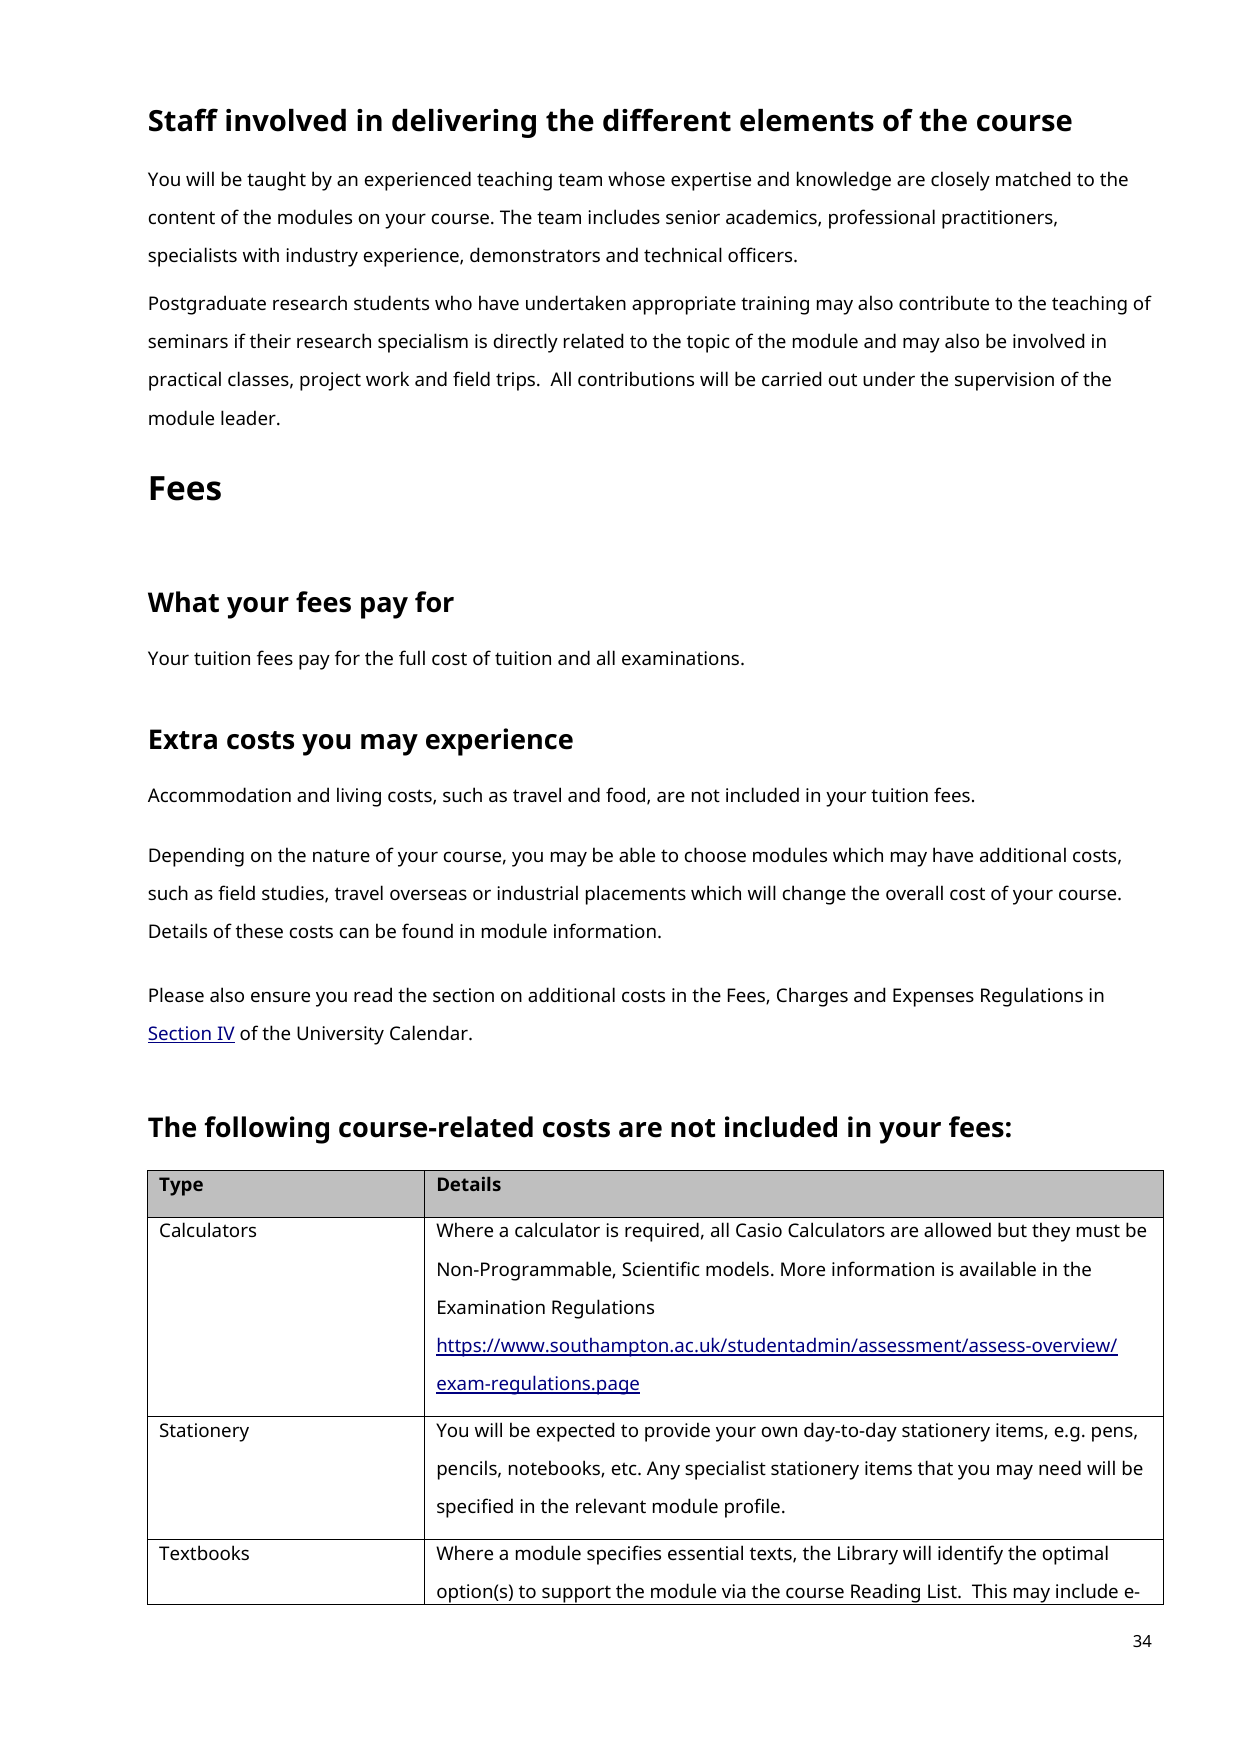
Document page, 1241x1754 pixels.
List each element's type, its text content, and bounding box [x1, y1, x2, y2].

text Depending on the nature of your course, you may be able to choose modules which may have additional costs, such as field studies, travel overseas or industrial placements which will change the overall cost of your course. Details of these costs can be found in module information. [148, 842, 1152, 944]
table_cell Calculators [148, 1218, 424, 1416]
subtitle Staff involved in delivering the different elements of the course [148, 101, 1152, 140]
table_cell Where a module specifies essential texts, the Library will identify the optimal option(s) to support the module via the course Reading List. This may include e- [425, 1540, 1163, 1604]
text You will be taught by an experienced teaching team whose expertise and knowledge are closely matched to the content of the modules on your course. The team includes senior academics, professional practitioners, specialists with industry experience, demonstrators and technical officers. [148, 166, 1152, 268]
subtitle The following course-related costs are not included in your fees: [148, 1108, 1152, 1145]
text Your tuition fees pay for the full cost of tuition and all examinations. [148, 645, 1152, 670]
subtitle Extra costs you may experience [148, 721, 1152, 757]
text Accommodation and living costs, such as travel and food, are not included in your tuition fees. [148, 782, 1152, 808]
table_header Details [425, 1171, 1163, 1217]
text Postgraduate research students who have undertaken appropriate training may also contribute to the teaching of seminars if their research specialism is directly related to the topic of the module and may also be involved in practical classes, project work and field trips. All contributions will be carried out under the supervision of the module leader. [148, 290, 1152, 431]
subtitle Fees [148, 465, 1152, 511]
subtitle What your fees pay for [148, 583, 1152, 620]
table_cell You will be expected to provide your own day-to-day stationery items, e.g. pens, pencils, notebooks, etc. Any specialist stationery items that you may need will be specified in the relevant module profile. [425, 1417, 1163, 1539]
table_cell Textbooks [148, 1540, 424, 1604]
table_cell Where a calculator is required, all Casio Calculators are allowed but they must be Non-Programmable, Scientific models. More information is available in the Examination Regulations https://www.southampton.ac.uk/studentadmin/assessment/assess-overview/exam-regulations.page [425, 1218, 1163, 1416]
text Please also ensure you read the section on additional costs in the Fees, Charges and Expenses Regulations in Section IV of the University Calendar. [148, 982, 1152, 1046]
table_cell Stationery [148, 1417, 424, 1539]
table_header Type [148, 1171, 424, 1217]
